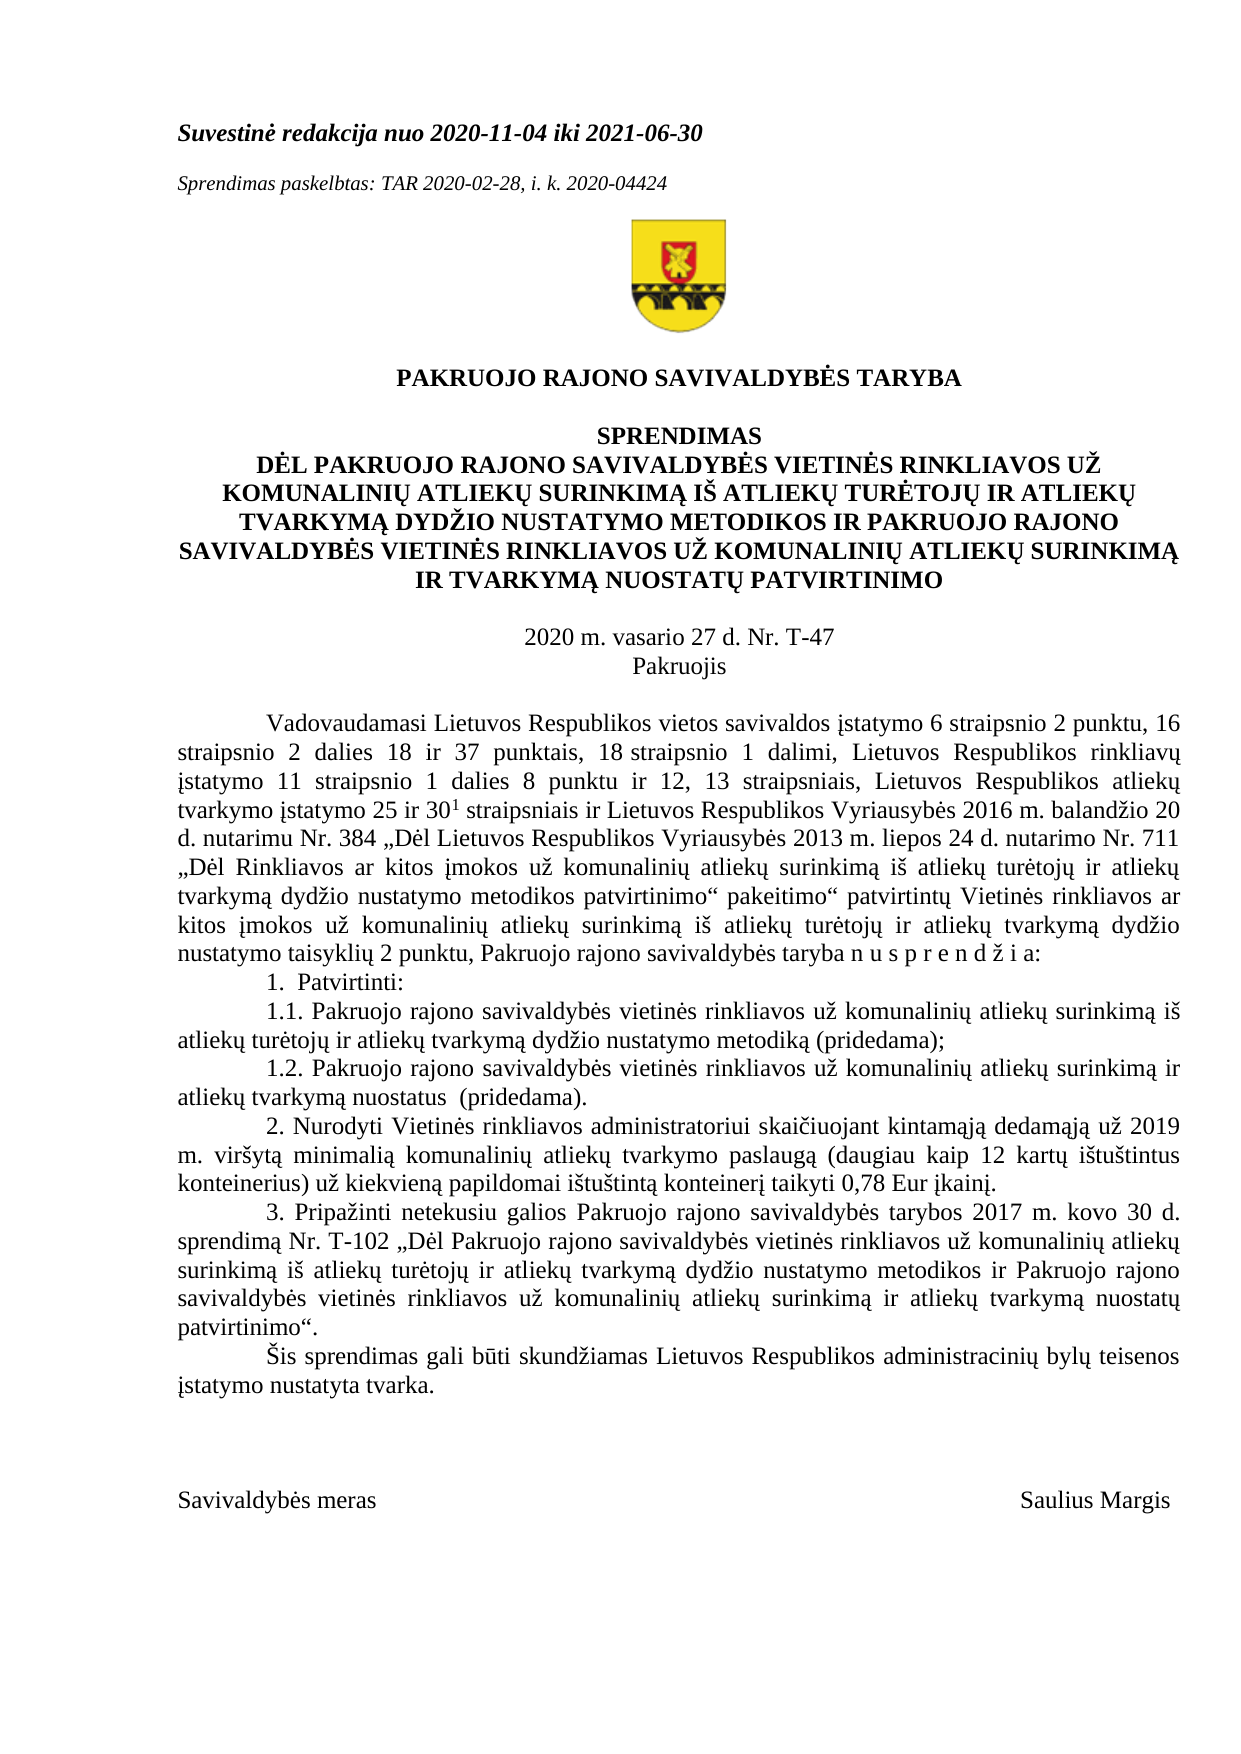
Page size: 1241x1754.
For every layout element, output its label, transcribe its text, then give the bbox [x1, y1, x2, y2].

text Šis sprendimas gali būti skundžiamas Lietuvos Respublikos administracinių bylų teisenos įstatymo nustatyta tvarka. [177, 1341, 1181, 1398]
text 2. Nurodyti Vietinės rinkliavos administratoriui skaičiuojant kintamąją dedamąją už 2019 m. viršytą minimalią komunalinių atliekų tvarkymo paslaugą (daugiau kaip 12 kartų ištuštintus konteinerius) už kiekvieną papildomai ištuštintą konteinerį taikyti 0,78 Eur įkainį. [177, 1111, 1181, 1197]
text Sprendimas paskelbtas: TAR 2020-02-28, i. k. 2020-04424 [177, 171, 1181, 195]
text Suvestinė redakcija nuo 2020-11-04 iki 2021-06-30 [177, 118, 1181, 147]
text Vadovaudamasi Lietuvos Respublikos vietos savivaldos įstatymo 6 straipsnio 2 punktu, 16 straipsnio 2 dalies 18 ir 37 punktais, 18 straipsnio 1 dalimi, Lietuvos Respublikos rinkliavų įstatymo 11 straipsnio 1 dalies 8 punktu ir 12, 13 straipsniais, Lietuvos Respublikos atliekų tvarkymo įstatymo 25 ir 301 straipsniais ir Lietuvos Respublikos Vyriausybės 2016 m. balandžio 20 d. nutarimu Nr. 384 „Dėl Lietuvos Respublikos Vyriausybės 2013 m. liepos 24 d. nutarimo Nr. 711 „Dėl Rinkliavos ar kitos įmokos už komunalinių atliekų surinkimą iš atliekų turėtojų ir atliekų tvarkymą dydžio nustatymo metodikos patvirtinimo“ pakeitimo“ patvirtintų Vietinės rinkliavos ar kitos įmokos už komunalinių atliekų surinkimą iš atliekų turėtojų ir atliekų tvarkymą dydžio nustatymo taisyklių 2 punktu, Pakruojo rajono savivaldybės taryba n u s p r e n d ž i a: [177, 708, 1181, 967]
text 1. Patvirtinti: [177, 967, 1181, 996]
text Savivaldybės meras Saulius Margis [177, 1485, 1181, 1513]
text 2020 m. vasario 27 d. Nr. T-47 [177, 622, 1181, 651]
text DĖL PAKRUOJO RAJONO SAVIVALDYBĖS VIETINĖS RINKLIAVOS UŽ KOMUNALINIŲ ATLIEKŲ SURINKIMĄ IŠ ATLIEKŲ TURĖTOJŲ IR ATLIEKŲ TVARKYMĄ DYDŽIO NUSTATYMO METODIKOS IR PAKRUOJO RAJONO SAVIVALDYBĖS VIETINĖS RINKLIAVOS UŽ KOMUNALINIŲ ATLIEKŲ SURINKIMĄ IR TVARKYMĄ NUOSTATŲ PATVIRTINIMO [177, 450, 1181, 593]
text 1.1. Pakruojo rajono savivaldybės vietinės rinkliavos už komunalinių atliekų surinkimą iš atliekų turėtojų ir atliekų tvarkymą dydžio nustatymo metodiką (pridedama); [177, 996, 1181, 1053]
text Pakruojis [177, 651, 1181, 680]
text 3. Pripažinti netekusiu galios Pakruojo rajono savivaldybės tarybos 2017 m. kovo 30 d. sprendimą Nr. T-102 „Dėl Pakruojo rajono savivaldybės vietinės rinkliavos už komunalinių atliekų surinkimą iš atliekų turėtojų ir atliekų tvarkymą dydžio nustatymo metodikos ir Pakruojo rajono savivaldybės vietinės rinkliavos už komunalinių atliekų surinkimą ir atliekų tvarkymą nuostatų patvirtinimo“. [177, 1197, 1181, 1341]
text SPRENDIMAS [177, 421, 1181, 450]
text 1.2. Pakruojo rajono savivaldybės vietinės rinkliavos už komunalinių atliekų surinkimą ir atliekų tvarkymą nuostatus (pridedama). [177, 1053, 1181, 1111]
text PAKRUOJO RAJONO SAVIVALDYBĖS TARYBA [177, 363, 1181, 392]
